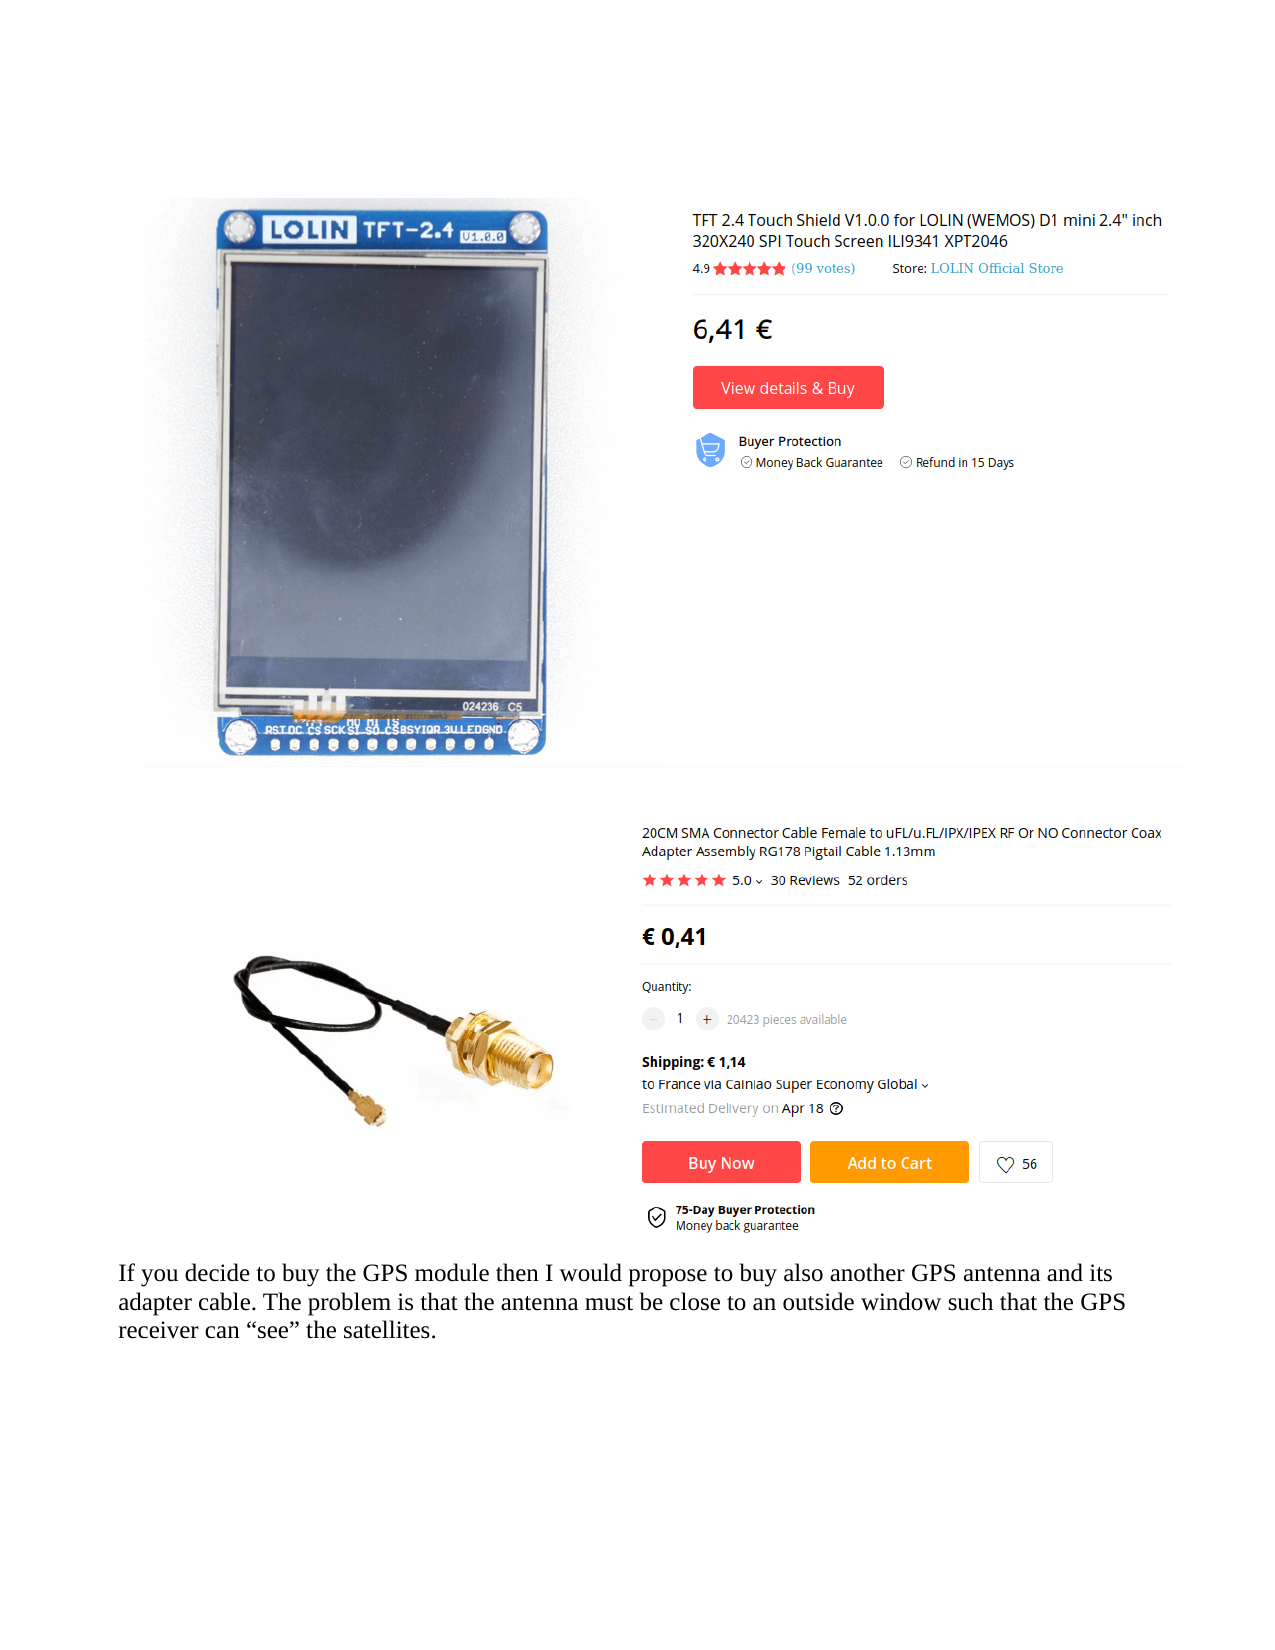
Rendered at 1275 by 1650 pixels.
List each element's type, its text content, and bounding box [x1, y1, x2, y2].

picture [143, 182, 1182, 767]
picture [146, 801, 1186, 1258]
text If you decide to buy the GPS module then I would propose to buy also another GPS antenna and its adapter cable. The problem is that the antenna must be close to an outside window such that the GPS receiver can “see” the satellites. [118, 795, 1157, 1344]
